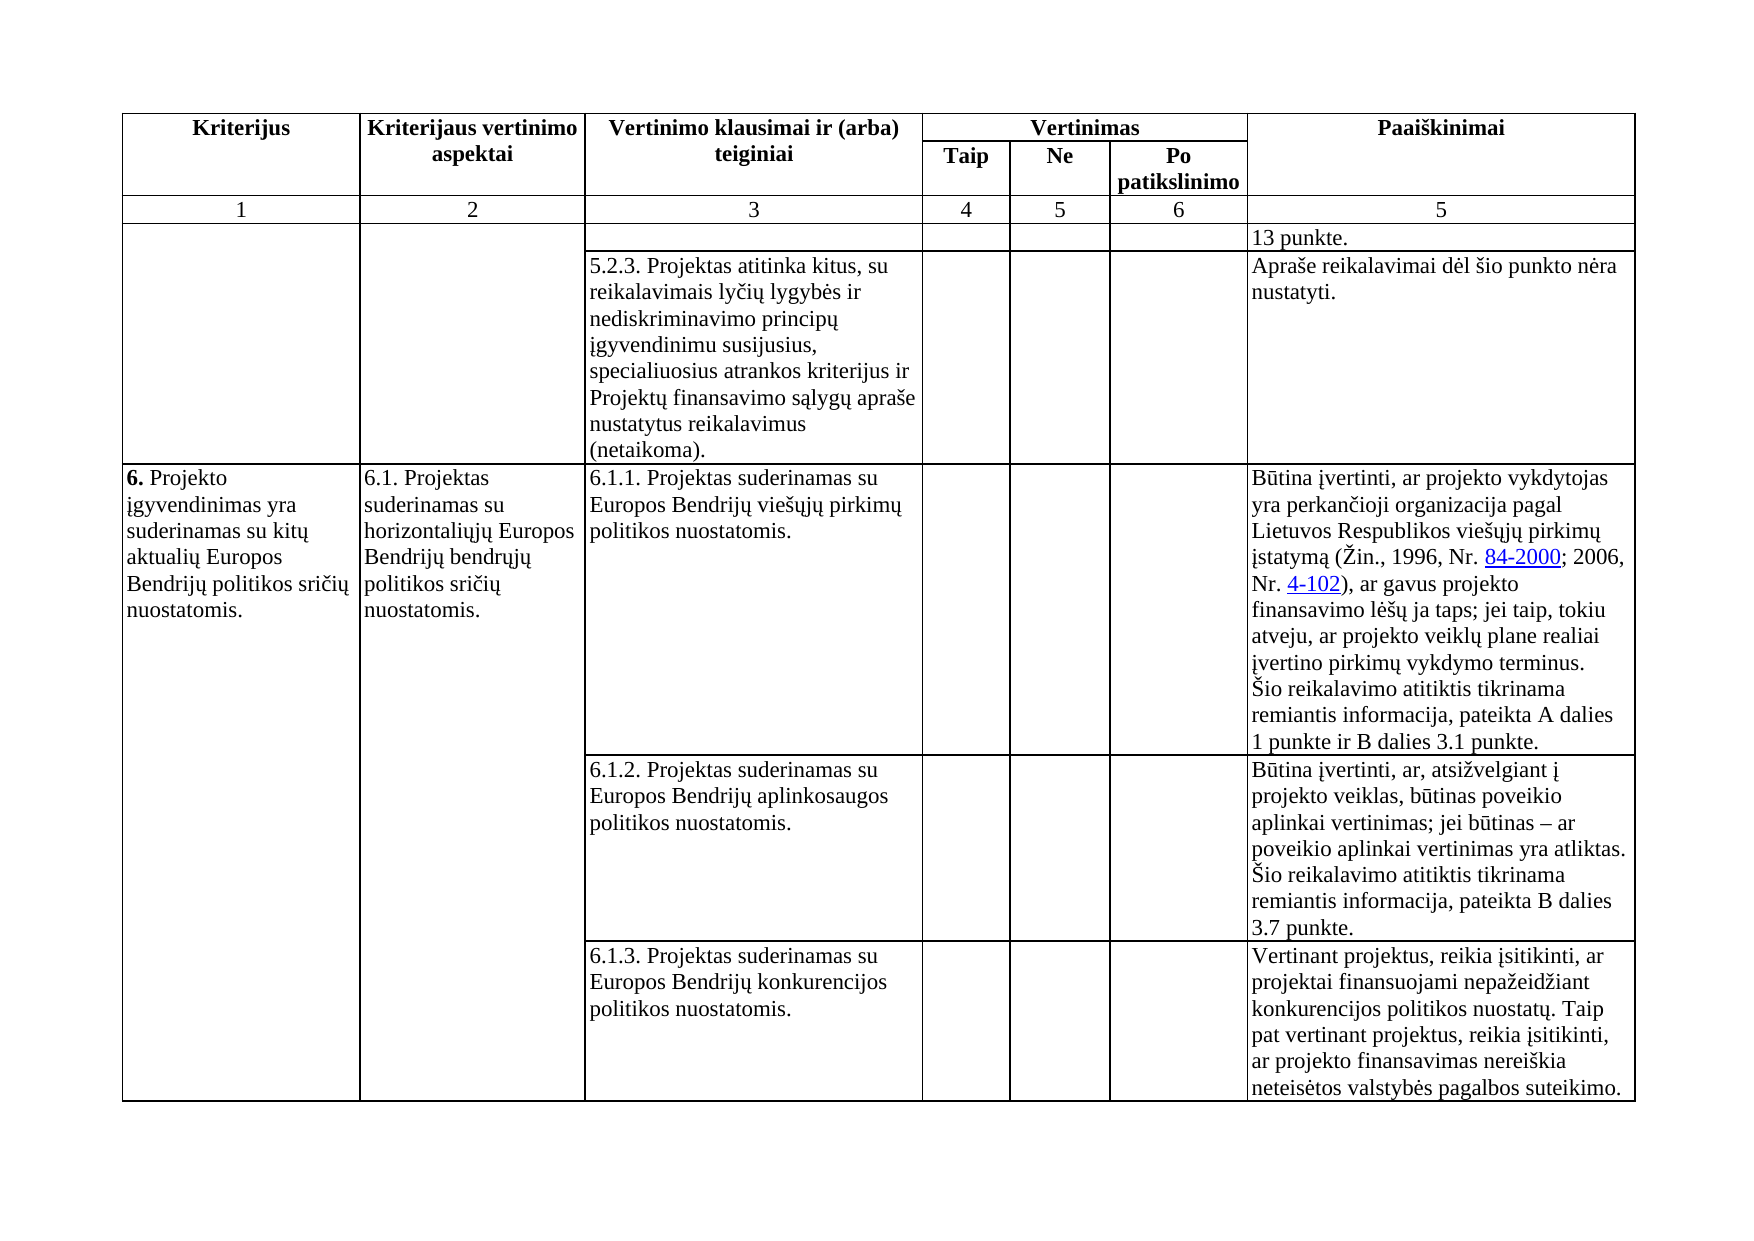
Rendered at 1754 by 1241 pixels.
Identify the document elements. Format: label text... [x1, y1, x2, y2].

table_cell 1 [123, 196, 359, 222]
table_cell [123, 224, 359, 463]
table_cell [923, 252, 1009, 463]
table_cell 6.1.2. Projektas suderinamas su Europos Bendrijų aplinkosaugos politikos nuostatomis. [586, 756, 922, 940]
table_cell [1011, 465, 1109, 754]
table_cell [1111, 252, 1247, 463]
table_cell [923, 224, 1009, 250]
table_cell 5 [1011, 196, 1109, 222]
table_cell 2 [361, 196, 584, 222]
table_cell [923, 465, 1009, 754]
table_header Vertinimas [923, 114, 1247, 140]
table_cell [1011, 252, 1109, 463]
table_cell 13 punkte. [1248, 224, 1634, 250]
table_cell Būtina įvertinti, ar, atsižvelgiant į projekto veiklas, būtinas poveikio aplinkai vertinimas; jei būtinas – ar poveikio aplinkai vertinimas yra atliktas. Šio reikalavimo atitiktis tikrinama remiantis informacija, pateikta B dalies 3.7 punkte. [1248, 756, 1634, 940]
table_cell 6.1. Projektas suderinamas su horizontaliųjų Europos Bendrijų bendrųjų politikos sričių nuostatomis. [361, 465, 584, 1100]
table_header Kriterijus [123, 114, 359, 194]
table_cell 6.1.3. Projektas suderinamas su Europos Bendrijų konkurencijos politikos nuostatomis. [586, 942, 922, 1100]
table_cell [1011, 756, 1109, 940]
table_cell [1111, 465, 1247, 754]
table_cell [1111, 942, 1247, 1100]
table_cell Vertinant projektus, reikia įsitikinti, ar projektai finansuojami nepažeidžiant konkurencijos politikos nuostatų. Taip pat vertinant projektus, reikia įsitikinti, ar projekto finansavimas nereiškia neteisėtos valstybės pagalbos suteikimo. [1248, 942, 1634, 1100]
table_cell 6.1.1. Projektas suderinamas su Europos Bendrijų viešųjų pirkimų politikos nuostatomis. [586, 465, 922, 754]
table_cell 6. Projekto įgyvendinimas yra suderinamas su kitų aktualių Europos Bendrijų politikos sričių nuostatomis. [123, 465, 359, 1100]
table_cell [923, 756, 1009, 940]
table_cell [1011, 942, 1109, 1100]
table_cell [586, 224, 922, 250]
table_cell [1111, 224, 1247, 250]
table_header Vertinimo klausimai ir (arba) teiginiai [586, 114, 922, 194]
table_cell Ne [1011, 142, 1109, 194]
table_cell [923, 942, 1009, 1100]
table_cell Po patikslinimo [1111, 142, 1247, 194]
table_header Paaiškinimai [1248, 114, 1634, 194]
table_cell 5 [1248, 196, 1634, 222]
table_cell Taip [923, 142, 1009, 194]
table_cell 4 [923, 196, 1009, 222]
table_cell 3 [586, 196, 922, 222]
table_cell [361, 224, 584, 463]
table_cell 6 [1111, 196, 1247, 222]
table_cell 5.2.3. Projektas atitinka kitus, su reikalavimais lyčių lygybės ir nediskriminavimo principų įgyvendinimu susijusius, specialiuosius atrankos kriterijus ir Projektų finansavimo sąlygų apraše nustatytus reikalavimus (netaikoma). [586, 252, 922, 463]
table_header Kriterijaus vertinimo aspektai [361, 114, 584, 194]
table_cell Būtina įvertinti, ar projekto vykdytojas yra perkančioji organizacija pagal Lietuvos Respublikos viešųjų pirkimų įstatymą (Žin., 1996, Nr. 84-2000; 2006, Nr. 4-102), ar gavus projekto finansavimo lėšų ja taps; jei taip, tokiu atveju, ar projekto veiklų plane realiai įvertino pirkimų vykdymo terminus. Šio reikalavimo atitiktis tikrinama remiantis informacija, pateikta A dalies 1 punkte ir B dalies 3.1 punkte. [1248, 465, 1634, 754]
table_cell Apraše reikalavimai dėl šio punkto nėra nustatyti. [1248, 252, 1634, 463]
table_cell [1011, 224, 1109, 250]
table_cell [1111, 756, 1247, 940]
